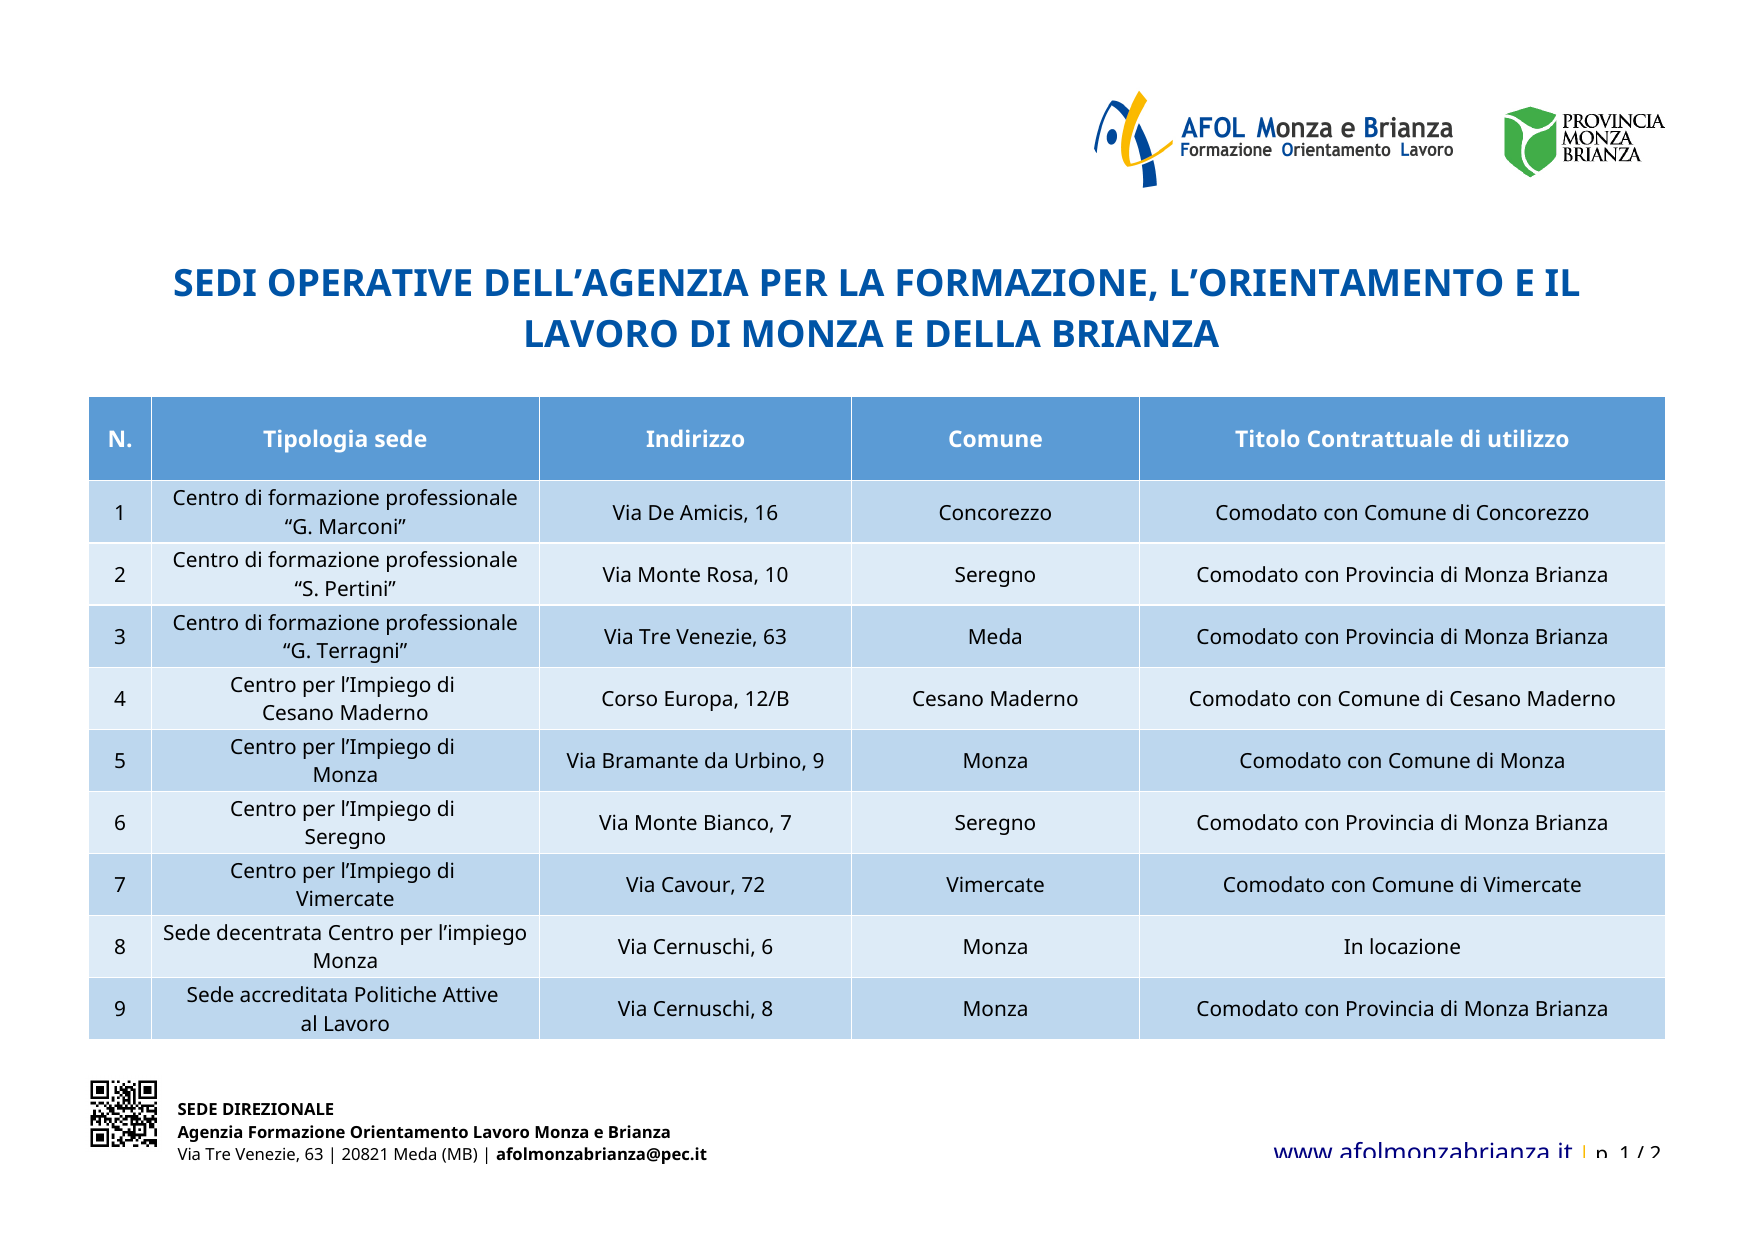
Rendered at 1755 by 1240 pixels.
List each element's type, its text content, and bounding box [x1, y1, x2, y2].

table_cell Centro di formazione professionale “S. Pertini” [152, 544, 539, 604]
table_cell Monza [852, 730, 1139, 791]
table_cell Comodato con Provincia di Monza Brianza [1140, 606, 1665, 667]
subtitle SEDI OPERATIVE DELL’AGENZIA PER LA FORMAZIONE, L’ORIENTAMENTO E IL LAVORO DI MONZA E DELLA BRIANZA [89, 257, 1654, 359]
table_cell Cesano Maderno [852, 668, 1139, 729]
table_header Tipologia sede [152, 397, 539, 480]
table_header Comune [852, 397, 1139, 480]
table_cell Via Monte Bianco, 7 [540, 792, 851, 853]
table_cell Centro per l’Impiego di Seregno [152, 792, 539, 853]
table_cell 7 [89, 854, 151, 915]
table_header Titolo Contrattuale di utilizzo [1140, 397, 1665, 480]
table_cell Comodato con Comune di Concorezzo [1140, 481, 1665, 542]
table_cell Via Cavour, 72 [540, 854, 851, 915]
table_cell Via Cernuschi, 8 [540, 978, 851, 1039]
table_cell Meda [852, 606, 1139, 667]
table_cell Via Cernuschi, 6 [540, 916, 851, 977]
table_cell 6 [89, 792, 151, 853]
table_cell Sede accreditata Politiche Attive al Lavoro [152, 978, 539, 1039]
table_cell 2 [89, 544, 151, 604]
table_cell Concorezzo [852, 481, 1139, 542]
table_cell 3 [89, 606, 151, 667]
table_cell Centro di formazione professionale “G. Terragni” [152, 606, 539, 667]
table_cell Via De Amicis, 16 [540, 481, 851, 542]
table_cell Centro per l’Impiego di Vimercate [152, 854, 539, 915]
table_cell Vimercate [852, 854, 1139, 915]
table_cell Monza [852, 978, 1139, 1039]
table_cell Centro per l’Impiego di Monza [152, 730, 539, 791]
table_cell Comodato con Comune di Vimercate [1140, 854, 1665, 915]
table_cell Seregno [852, 792, 1139, 853]
table_cell In locazione [1140, 916, 1665, 977]
table_cell Monza [852, 916, 1139, 977]
table_cell Comodato con Provincia di Monza Brianza [1140, 792, 1665, 853]
table_cell Comodato con Comune di Cesano Maderno [1140, 668, 1665, 729]
table_cell 1 [89, 481, 151, 542]
table_cell 4 [89, 668, 151, 729]
table_header N. [89, 397, 151, 480]
table_cell Centro per l’Impiego di Cesano Maderno [152, 668, 539, 729]
table_cell Via Monte Rosa, 10 [540, 544, 851, 604]
table_cell Seregno [852, 544, 1139, 604]
table_cell Comodato con Comune di Monza [1140, 730, 1665, 791]
table_cell Centro di formazione professionale “G. Marconi” [152, 481, 539, 542]
table_cell 9 [89, 978, 151, 1039]
table_cell 5 [89, 730, 151, 791]
table_cell Via Bramante da Urbino, 9 [540, 730, 851, 791]
table_cell 8 [89, 916, 151, 977]
table_cell Comodato con Provincia di Monza Brianza [1140, 544, 1665, 604]
table_cell Comodato con Provincia di Monza Brianza [1140, 978, 1665, 1039]
table_header Indirizzo [540, 397, 851, 480]
table_cell Corso Europa, 12/B [540, 668, 851, 729]
table_cell Via Tre Venezie, 63 [540, 606, 851, 667]
table_cell Sede decentrata Centro per l’impiego Monza [152, 916, 539, 977]
